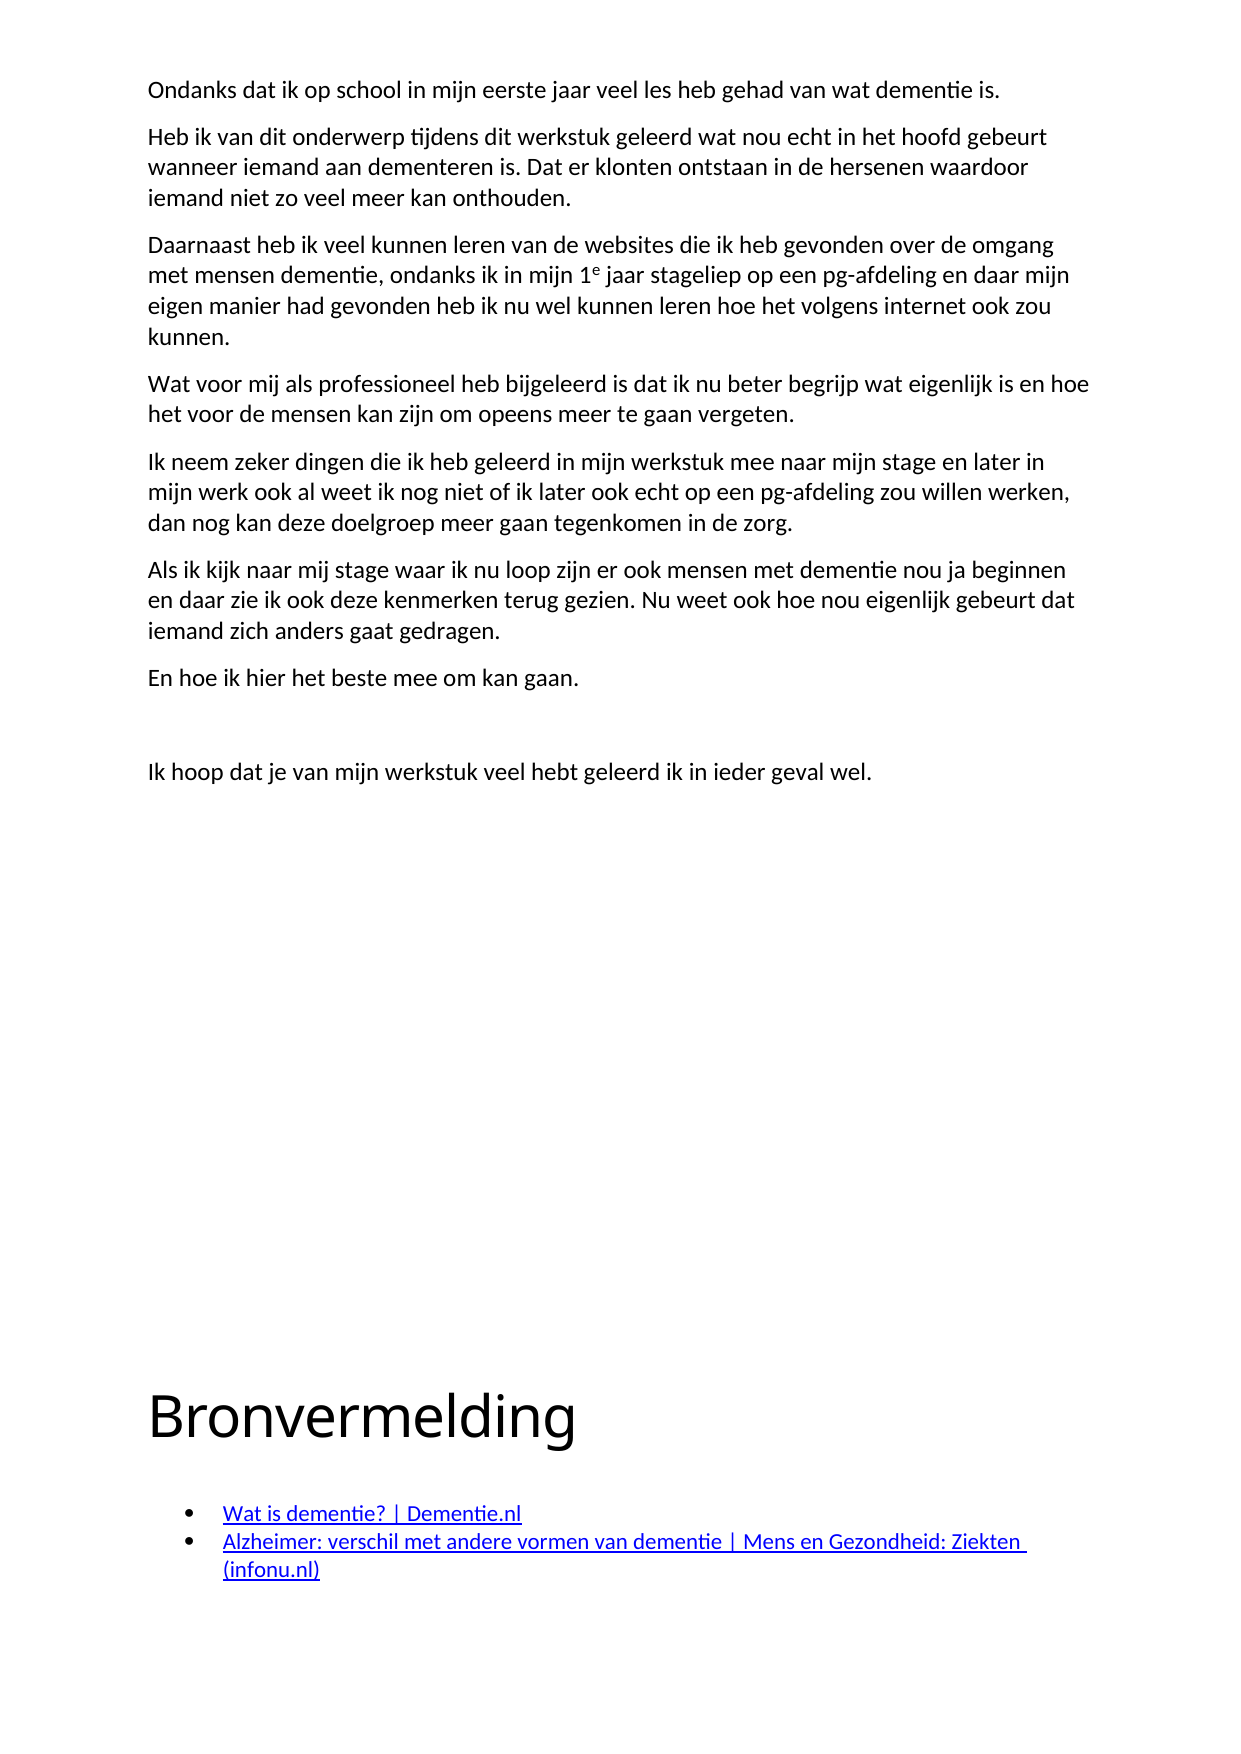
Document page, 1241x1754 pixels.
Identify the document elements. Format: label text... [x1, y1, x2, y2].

text Bronvermelding [148, 1375, 1093, 1454]
text Wat voor mij als professioneel heb bijgeleerd is dat ik nu beter begrijp wat eigenlijk is en hoe het voor de mensen kan zijn om opeens meer te gaan vergeten. [148, 368, 1093, 429]
text Heb ik van dit onderwerp tijdens dit werkstuk geleerd wat nou echt in het hoofd gebeurt wanneer iemand aan dementeren is. Dat er klonten ontstaan in de hersenen waardoor iemand niet zo veel meer kan onthouden. [148, 121, 1093, 212]
text Ondanks dat ik op school in mijn eerste jaar veel les heb gehad van wat dementie is. [148, 74, 1093, 104]
text Ik neem zeker dingen die ik heb geleerd in mijn werkstuk mee naar mijn stage en later in mijn werk ook al weet ik nog niet of ik later ook echt op een pg-afdeling zou willen werken, dan nog kan deze doelgroep meer gaan tegenkomen in de zorg. [148, 446, 1093, 537]
text En hoe ik hier het beste mee om kan gaan. [148, 662, 1093, 693]
text Als ik kijk naar mij stage waar ik nu loop zijn er ook mensen met dementie nou ja beginnen en daar zie ik ook deze kenmerken terug gezien. Nu weet ook hoe nou eigenlijk gebeurt dat iemand zich anders gaat gedragen. [148, 554, 1093, 645]
list Wat is dementie? | Dementie.nl [185, 1499, 1093, 1527]
text Daarnaast heb ik veel kunnen leren van de websites die ik heb gevonden over de omgang met mensen dementie, ondanks ik in mijn 1e jaar stageliep op een pg-afdeling en daar mijn eigen manier had gevonden heb ik nu wel kunnen leren hoe het volgens internet ook zou kunnen. [148, 229, 1093, 351]
text Ik hoop dat je van mijn werkstuk veel hebt geleerd ik in ieder geval wel. [148, 756, 1093, 787]
list Alzheimer: verschil met andere vormen van dementie | Mens en Gezondheid: Ziekten (infonu.nl) [185, 1527, 1093, 1583]
